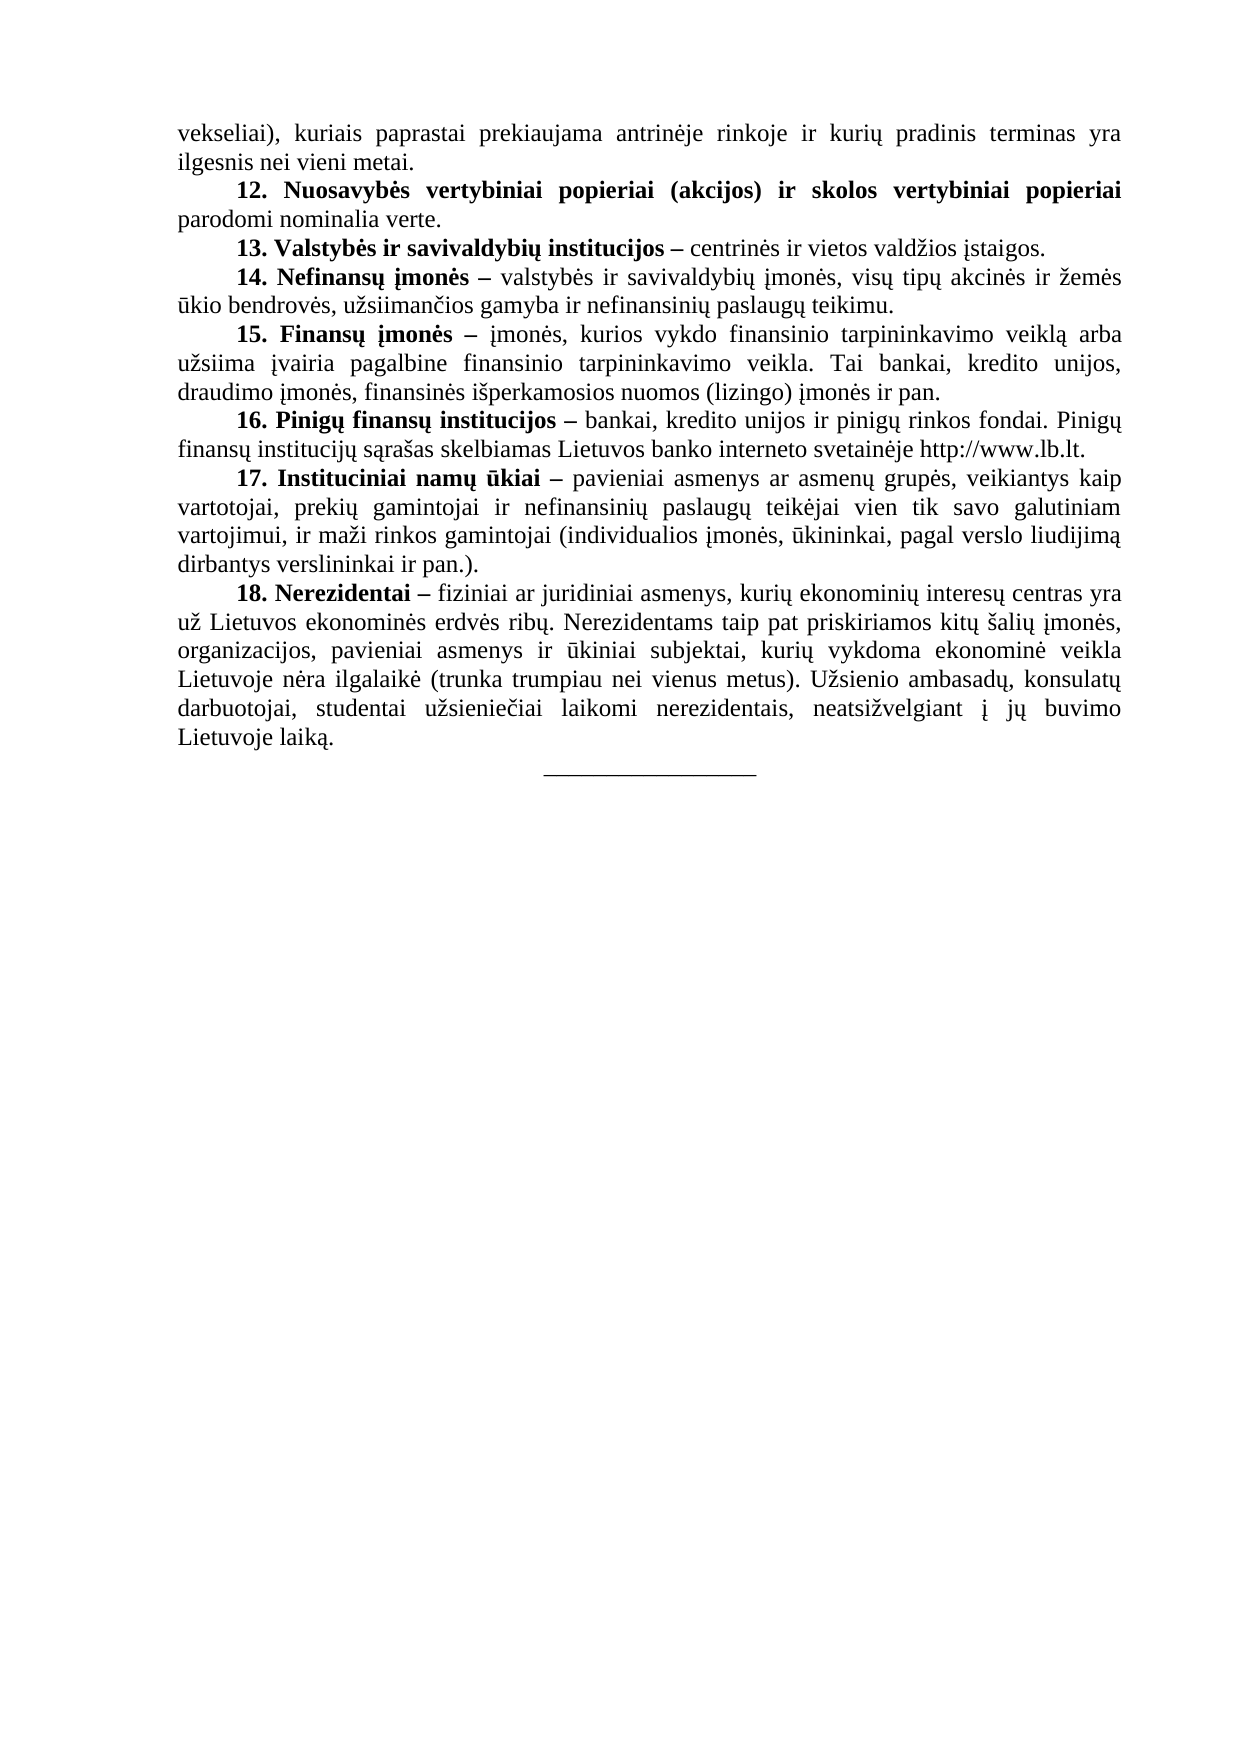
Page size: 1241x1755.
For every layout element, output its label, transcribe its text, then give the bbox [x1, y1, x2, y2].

text 15. Finansų įmonės – įmonės, kurios vykdo finansinio tarpininkavimo veiklą arba užsiima įvairia pagalbine finansinio tarpininkavimo veikla. Tai bankai, kredito unijos, draudimo įmonės, finansinės išperkamosios nuomos (lizingo) įmonės ir pan. [177, 319, 1122, 406]
text 14. Nefinansų įmonės – valstybės ir savivaldybių įmonės, visų tipų akcinės ir žemės ūkio bendrovės, užsiimančios gamyba ir nefinansinių paslaugų teikimu. [177, 262, 1122, 319]
text 18. Nerezidentai – fiziniai ar juridiniai asmenys, kurių ekonominių interesų centras yra už Lietuvos ekonominės erdvės ribų. Nerezidentams taip pat priskiriamos kitų šalių įmonės, organizacijos, pavieniai asmenys ir ūkiniai subjektai, kurių vykdoma ekonominė veikla Lietuvoje nėra ilgalaikė (trunka trumpiau nei vienus metus). Užsienio ambasadų, konsulatų darbuotojai, studentai užsieniečiai laikomi nerezidentais, neatsižvelgiant į jų buvimo Lietuvoje laiką. [177, 578, 1122, 751]
text 12. Nuosavybės vertybiniai popieriai (akcijos) ir skolos vertybiniai popieriai parodomi nominalia verte. [177, 176, 1122, 233]
text 17. Instituciniai namų ūkiai – pavieniai asmenys ar asmenų grupės, veikiantys kaip vartotojai, prekių gamintojai ir nefinansinių paslaugų teikėjai vien tik savo galutiniam vartojimui, ir maži rinkos gamintojai (individualios įmonės, ūkininkai, pagal verslo liudijimą dirbantys verslininkai ir pan.). [177, 463, 1122, 578]
text 13. Valstybės ir savivaldybių institucijos – centrinės ir vietos valdžios įstaigos. [177, 233, 1122, 262]
text vekseliai), kuriais paprastai prekiaujama antrinėje rinkoje ir kurių pradinis terminas yra ilgesnis nei vieni metai. [177, 118, 1122, 176]
text 16. Pinigų finansų institucijos – bankai, kredito unijos ir pinigų rinkos fondai. Pinigų finansų institucijų sąrašas skelbiamas Lietuvos banko interneto svetainėje http://www.lb.lt. [177, 406, 1122, 463]
text _________________ [177, 751, 1122, 779]
